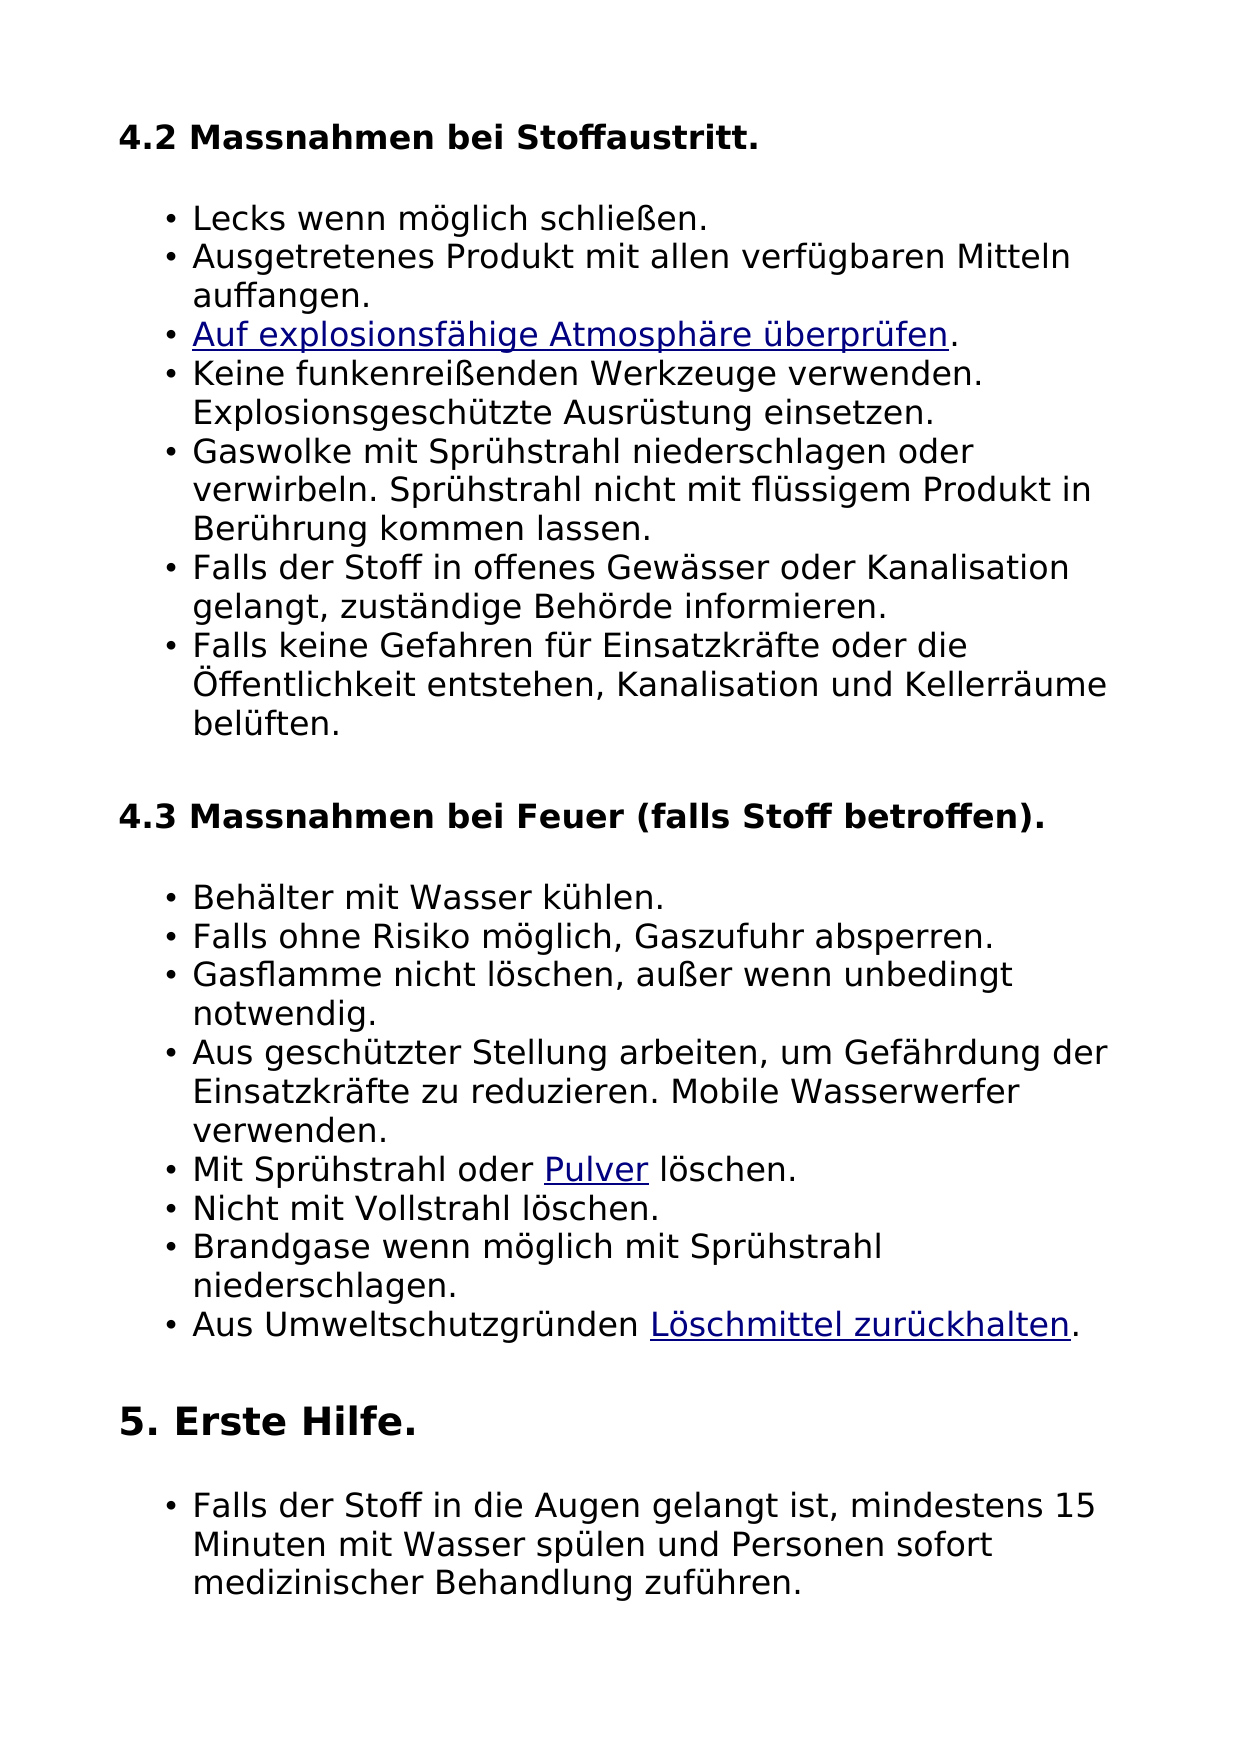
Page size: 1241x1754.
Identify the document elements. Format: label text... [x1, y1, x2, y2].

list Gasflamme nicht löschen, außer wenn unbedingt notwendig. [177, 956, 1122, 1034]
list Gaswolke mit Sprühstrahl niederschlagen oder verwirbeln. Sprühstrahl nicht mit flüssigem Produkt in Berührung kommen lassen. [177, 432, 1122, 549]
list Auf explosionsfähige Atmosphäre überprüfen. [177, 316, 1122, 354]
list Falls der Stoff in die Augen gelangt ist, mindestens 15 Minuten mit Wasser spülen und Personen sofort medizinischer Behandlung zuführen. [177, 1486, 1122, 1603]
list Falls ohne Risiko möglich, Gaszufuhr absperren. [177, 917, 1122, 956]
list Brandgase wenn möglich mit Sprühstrahl niederschlagen. [177, 1228, 1122, 1306]
list Aus geschützter Stellung arbeiten, um Gefährdung der Einsatzkräfte zu reduzieren. Mobile Wasserwerfer verwenden. [177, 1034, 1122, 1150]
subtitle 5. Erste Hilfe. [118, 1399, 1122, 1444]
list Falls der Stoff in offenes Gewässer oder Kanalisation gelangt, zuständige Behörde informieren. [177, 549, 1122, 626]
subtitle 4.2 Massnahmen bei Stoffaustritt. [118, 118, 1122, 157]
list Ausgetretenes Produkt mit allen verfügbaren Mitteln auffangen. [177, 238, 1122, 316]
list Keine funkenreißenden Werkzeuge verwenden. Explosionsgeschützte Ausrüstung einsetzen. [177, 354, 1122, 432]
list Nicht mit Vollstrahl löschen. [177, 1189, 1122, 1228]
list Aus Umweltschutzgründen Löschmittel zurückhalten. [177, 1306, 1122, 1344]
list Falls keine Gefahren für Einsatzkräfte oder die Öffentlichkeit entstehen, Kanalisation und Kellerräume belüften. [177, 626, 1122, 743]
subtitle 4.3 Massnahmen bei Feuer (falls Stoff betroffen). [118, 797, 1122, 836]
list Behälter mit Wasser kühlen. [177, 878, 1122, 917]
list Mit Sprühstrahl oder Pulver löschen. [177, 1150, 1122, 1189]
list Lecks wenn möglich schließen. [177, 199, 1122, 238]
